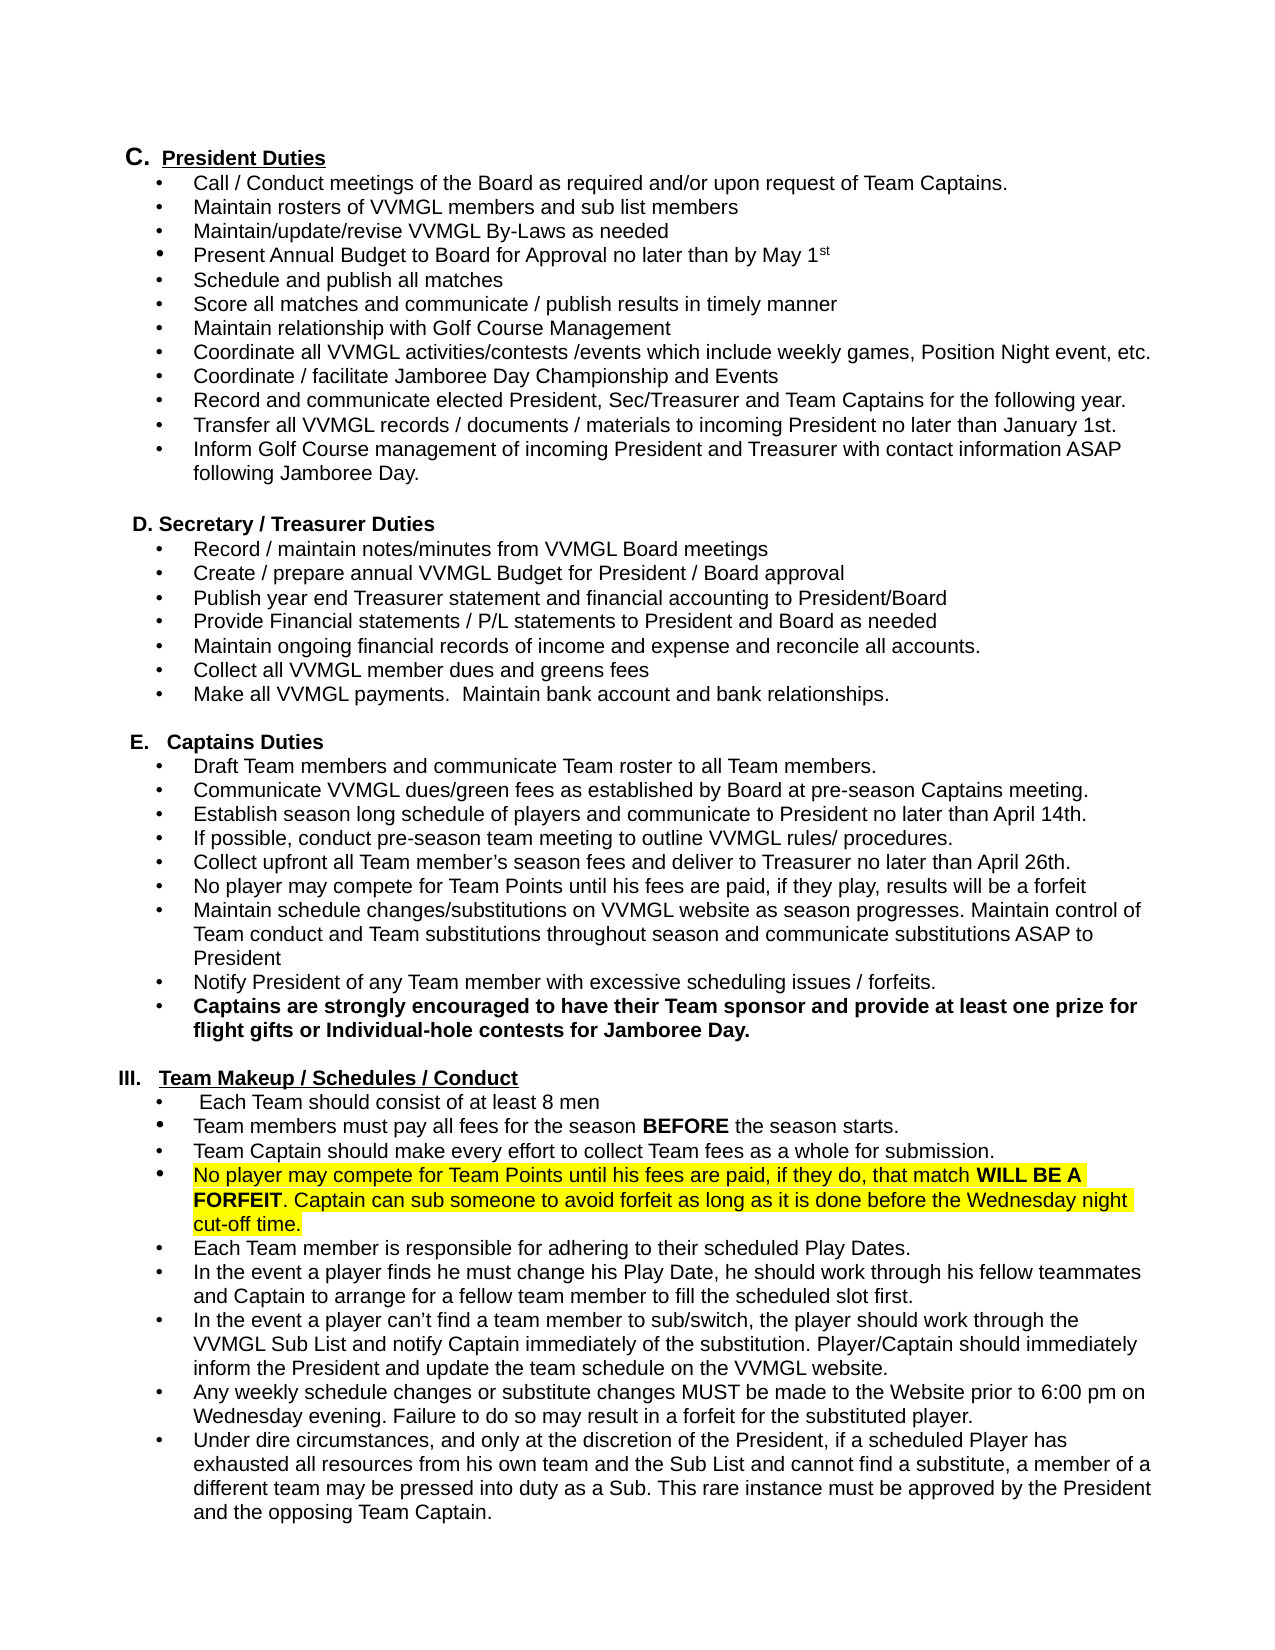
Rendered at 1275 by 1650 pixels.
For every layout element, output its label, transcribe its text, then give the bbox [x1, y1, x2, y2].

list If possible, conduct pre-season team meeting to outline VVMGL rules/ procedures. [156, 826, 1157, 850]
list Maintain schedule changes/substitutions on VVMGL website as season progresses. Maintain control of Team conduct and Team substitutions throughout season and communicate substitutions ASAP to President [156, 898, 1157, 970]
list Create / prepare annual VVMGL Budget for President / Board approval [156, 561, 1157, 585]
list In the event a player can’t find a team member to sub/switch, the player should work through the VVMGL Sub List and notify Captain immediately of the substitution. Player/Captain should immediately inform the President and update the team schedule on the VVMGL website. [156, 1308, 1157, 1380]
list Transfer all VVMGL records / documents / materials to incoming President no later than January 1st. [156, 412, 1157, 436]
list Captains are strongly encouraged to have their Team sponsor and provide at least one prize for flight gifts or Individual-hole contests for Jamboree Day. [156, 994, 1157, 1042]
text III. Team Makeup / Schedules / Conduct [118, 1066, 1157, 1090]
list Publish year end Treasurer statement and financial accounting to President/Board [156, 585, 1157, 609]
list Schedule and publish all matches [156, 268, 1157, 292]
list Establish season long schedule of players and communicate to President no later than April 14th. [156, 802, 1157, 826]
list Maintain relationship with Golf Course Management [156, 316, 1157, 340]
list Record and communicate elected President, Sec/Treasurer and Team Captains for the following year. [156, 388, 1157, 412]
list Maintain/update/revise VVMGL By-Laws as needed [156, 219, 1157, 243]
list Each Team should consist of at least 8 men [156, 1090, 1157, 1114]
list Coordinate / facilitate Jamboree Day Championship and Events [156, 364, 1157, 388]
list Notify President of any Team member with excessive scheduling issues / forfeits. [156, 970, 1157, 994]
text C. President Duties [118, 142, 1157, 171]
list Draft Team members and communicate Team roster to all Team members. [156, 753, 1157, 778]
list Communicate VVMGL dues/green fees as established by Board at pre-season Captains meeting. [156, 778, 1157, 802]
list Collect all VVMGL member dues and greens fees [156, 657, 1157, 682]
list No player may compete for Team Points until his fees are paid, if they play, results will be a forfeit [156, 874, 1157, 898]
list Coordinate all VVMGL activities/contests /events which include weekly games, Position Night event, etc. [156, 340, 1157, 364]
list Inform Golf Course management of incoming President and Treasurer with contact information ASAP following Jamboree Day. [156, 436, 1157, 484]
list In the event a player finds he must change his Play Date, he should work through his fellow teammates and Captain to arrange for a fellow team member to fill the scheduled slot first. [156, 1260, 1157, 1308]
list Provide Financial statements / P/L statements to President and Board as needed [156, 609, 1157, 633]
list Collect upfront all Team member’s season fees and deliver to Treasurer no later than April 26th. [156, 850, 1157, 874]
text D. Secretary / Treasurer Duties [118, 508, 1157, 537]
list Maintain rosters of VVMGL members and sub list members [156, 195, 1157, 219]
list Call / Conduct meetings of the Board as required and/or upon request of Team Captains. [156, 171, 1157, 195]
list Any weekly schedule changes or substitute changes MUST be made to the Website prior to 6:00 pm on Wednesday evening. Failure to do so may result in a forfeit for the substituted player. [156, 1380, 1157, 1428]
list Under dire circumstances, and only at the discretion of the President, if a scheduled Player has exhausted all resources from his own team and the Sub List and cannot find a substitute, a member of a different team may be pressed into duty as a Sub. This rare instance must be approved by the President and the opposing Team Captain. [156, 1428, 1157, 1524]
list Maintain ongoing financial records of income and expense and reconcile all accounts. [156, 633, 1157, 657]
list No player may compete for Team Points until his fees are paid, if they do, that match WILL BE A FORFEIT. Captain can sub someone to avoid forfeit as long as it is done before the Wednesday night cut-off time. [156, 1163, 1157, 1236]
list Team members must pay all fees for the season BEFORE the season starts. [156, 1114, 1157, 1139]
text E. Captains Duties [118, 729, 1157, 753]
list Present Annual Budget to Board for Approval no later than by May 1st [156, 243, 1157, 268]
list Score all matches and communicate / publish results in timely manner [156, 292, 1157, 316]
list Team Captain should make every effort to collect Team fees as a whole for submission. [156, 1139, 1157, 1163]
list Each Team member is responsible for adhering to their scheduled Play Dates. [156, 1236, 1157, 1260]
list Make all VVMGL payments. Maintain bank account and bank relationships. [156, 682, 1157, 706]
list Record / maintain notes/minutes from VVMGL Board meetings [156, 537, 1157, 561]
